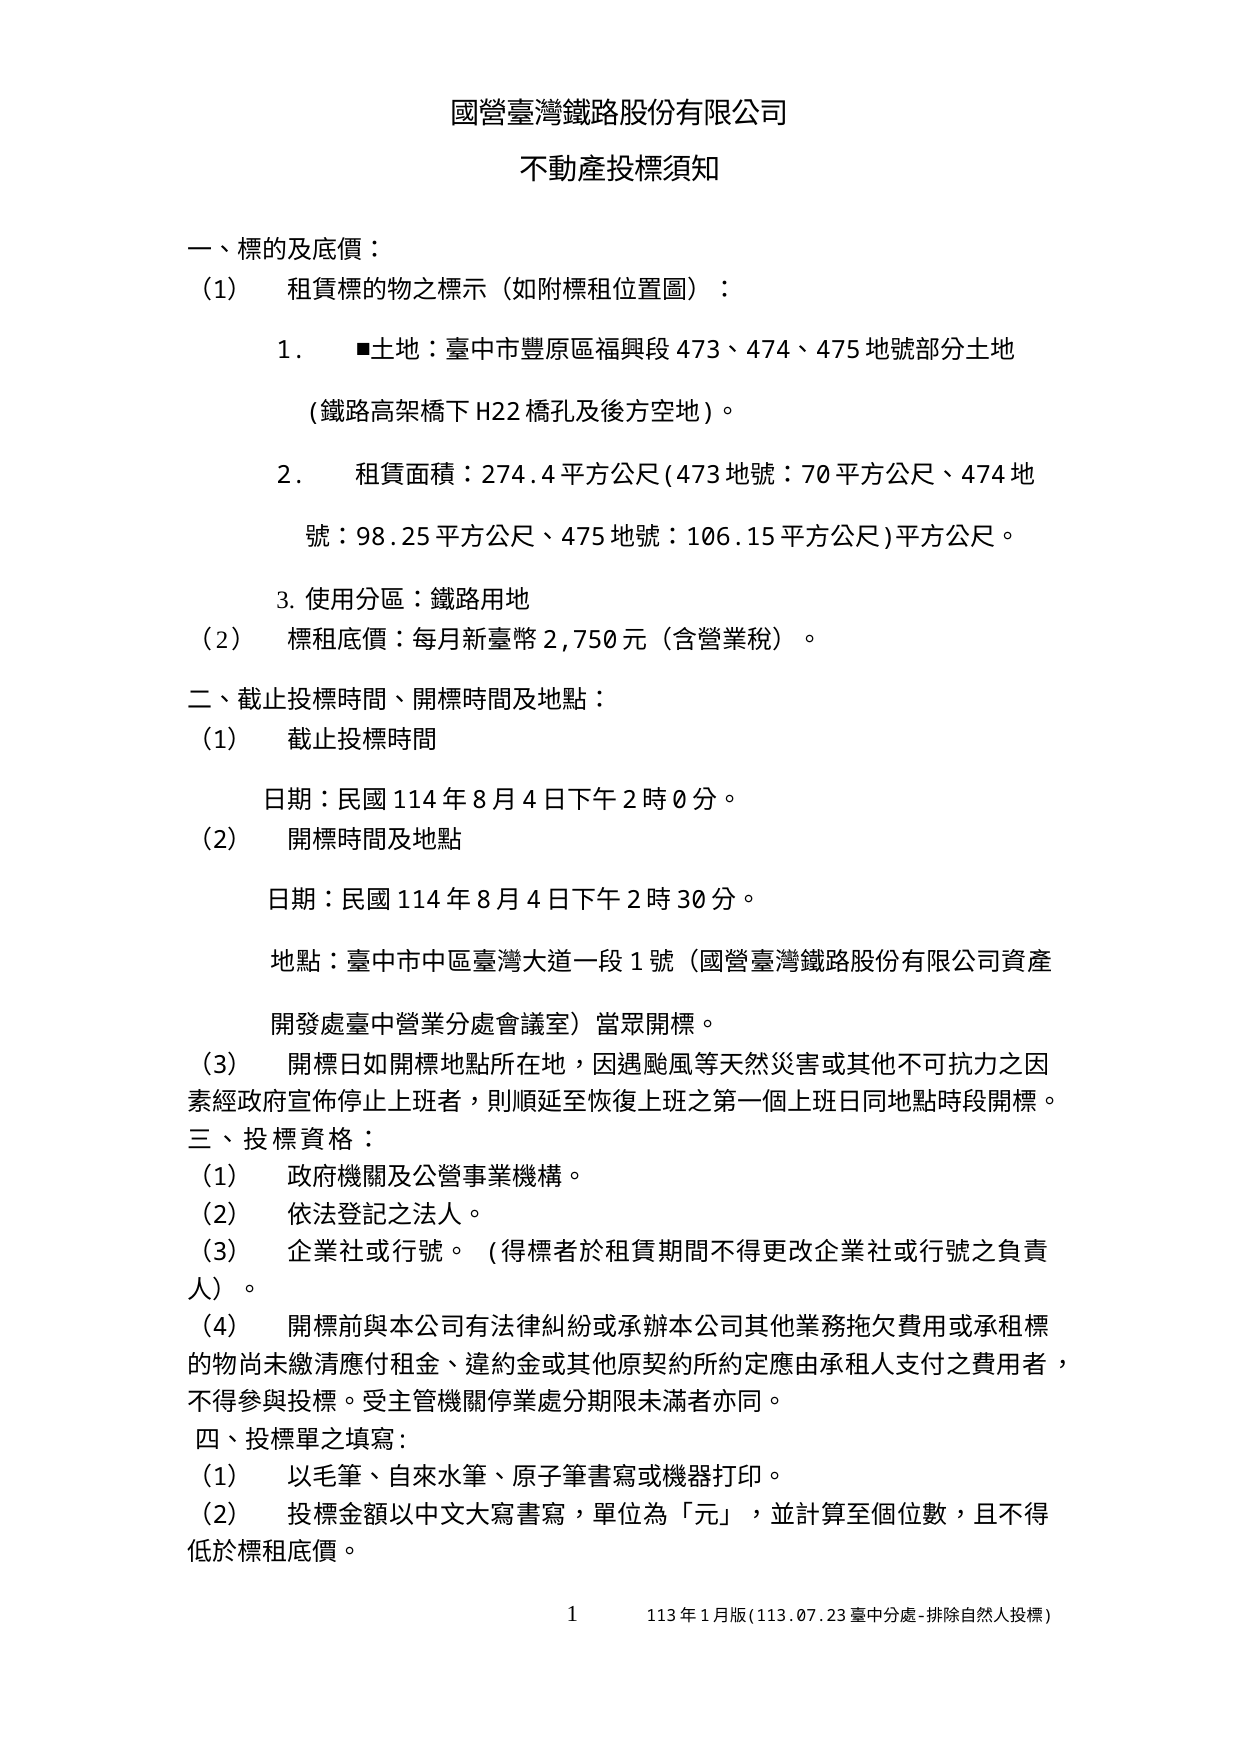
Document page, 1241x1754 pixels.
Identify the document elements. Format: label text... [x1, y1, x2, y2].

list 標租底價：每月新臺幣2,750元（含營業稅）。 [187, 618, 1051, 656]
list 政府機關及公營事業機構。 [187, 1156, 1051, 1193]
text 國營臺灣鐵路股份有限公司 [187, 93, 1053, 131]
list 以毛筆、自來水筆、原子筆書寫或機器打印。 [187, 1456, 1051, 1493]
list 開標前與本公司有法律糾紛或承辦本公司其他業務拖欠費用或承租標的物尚未繳清應付租金、違約金或其他原契約所約定應由承租人支付之費用者，不得參與投標。受主管機關停業處分期限未滿者亦同。 [187, 1306, 1051, 1418]
list 租賃標的物之標示（如附標租位置圖）： [187, 268, 1051, 306]
list 投標金額以中文大寫書寫，單位為「元」，並計算至個位數，且不得低於標租底價。 [187, 1493, 1051, 1568]
list 使用分區：鐵路用地 [276, 556, 1053, 618]
text 不動產投標須知 [187, 149, 1053, 187]
list 開標時間及地點 [187, 818, 1051, 856]
text 地點：臺中市中區臺灣大道一段1號（國營臺灣鐵路股份有限公司資產開發處臺中營業分處會議室）當眾開標。 [271, 918, 1053, 1043]
text 二、截止投標時間、開標時間及地點： [187, 656, 1053, 718]
text 四、投標單之填寫: [195, 1418, 1053, 1456]
list 企業社或行號。 (得標者於租賃期間不得更改企業社或行號之負責人）。 [187, 1231, 1051, 1306]
list 依法登記之法人。 [187, 1193, 1051, 1231]
list 開標日如開標地點所在地，因遇颱風等天然災害或其他不可抗力之因素經政府宣佈停止上班者，則順延至恢復上班之第一個上班日同地點時段開標。 [187, 1043, 1051, 1118]
list 截止投標時間 [187, 718, 1051, 756]
list ■土地：臺中市豐原區福興段473、474、475地號部分土地(鐵路高架橋下H22橋孔及後方空地)。 [276, 306, 1053, 431]
list 租賃面積：274.4平方公尺(473地號：70平方公尺、474地號：98.25平方公尺、475地號：106.15平方公尺)平方公尺。 [276, 431, 1053, 556]
text 日期：民國114年8月4日下午2時30分。 [263, 856, 1053, 918]
text 一、標的及底價： [187, 206, 1053, 268]
text 三、投標資格： [187, 1118, 1053, 1156]
text 日期：民國114年8月4日下午2時0分。 [262, 756, 1053, 818]
